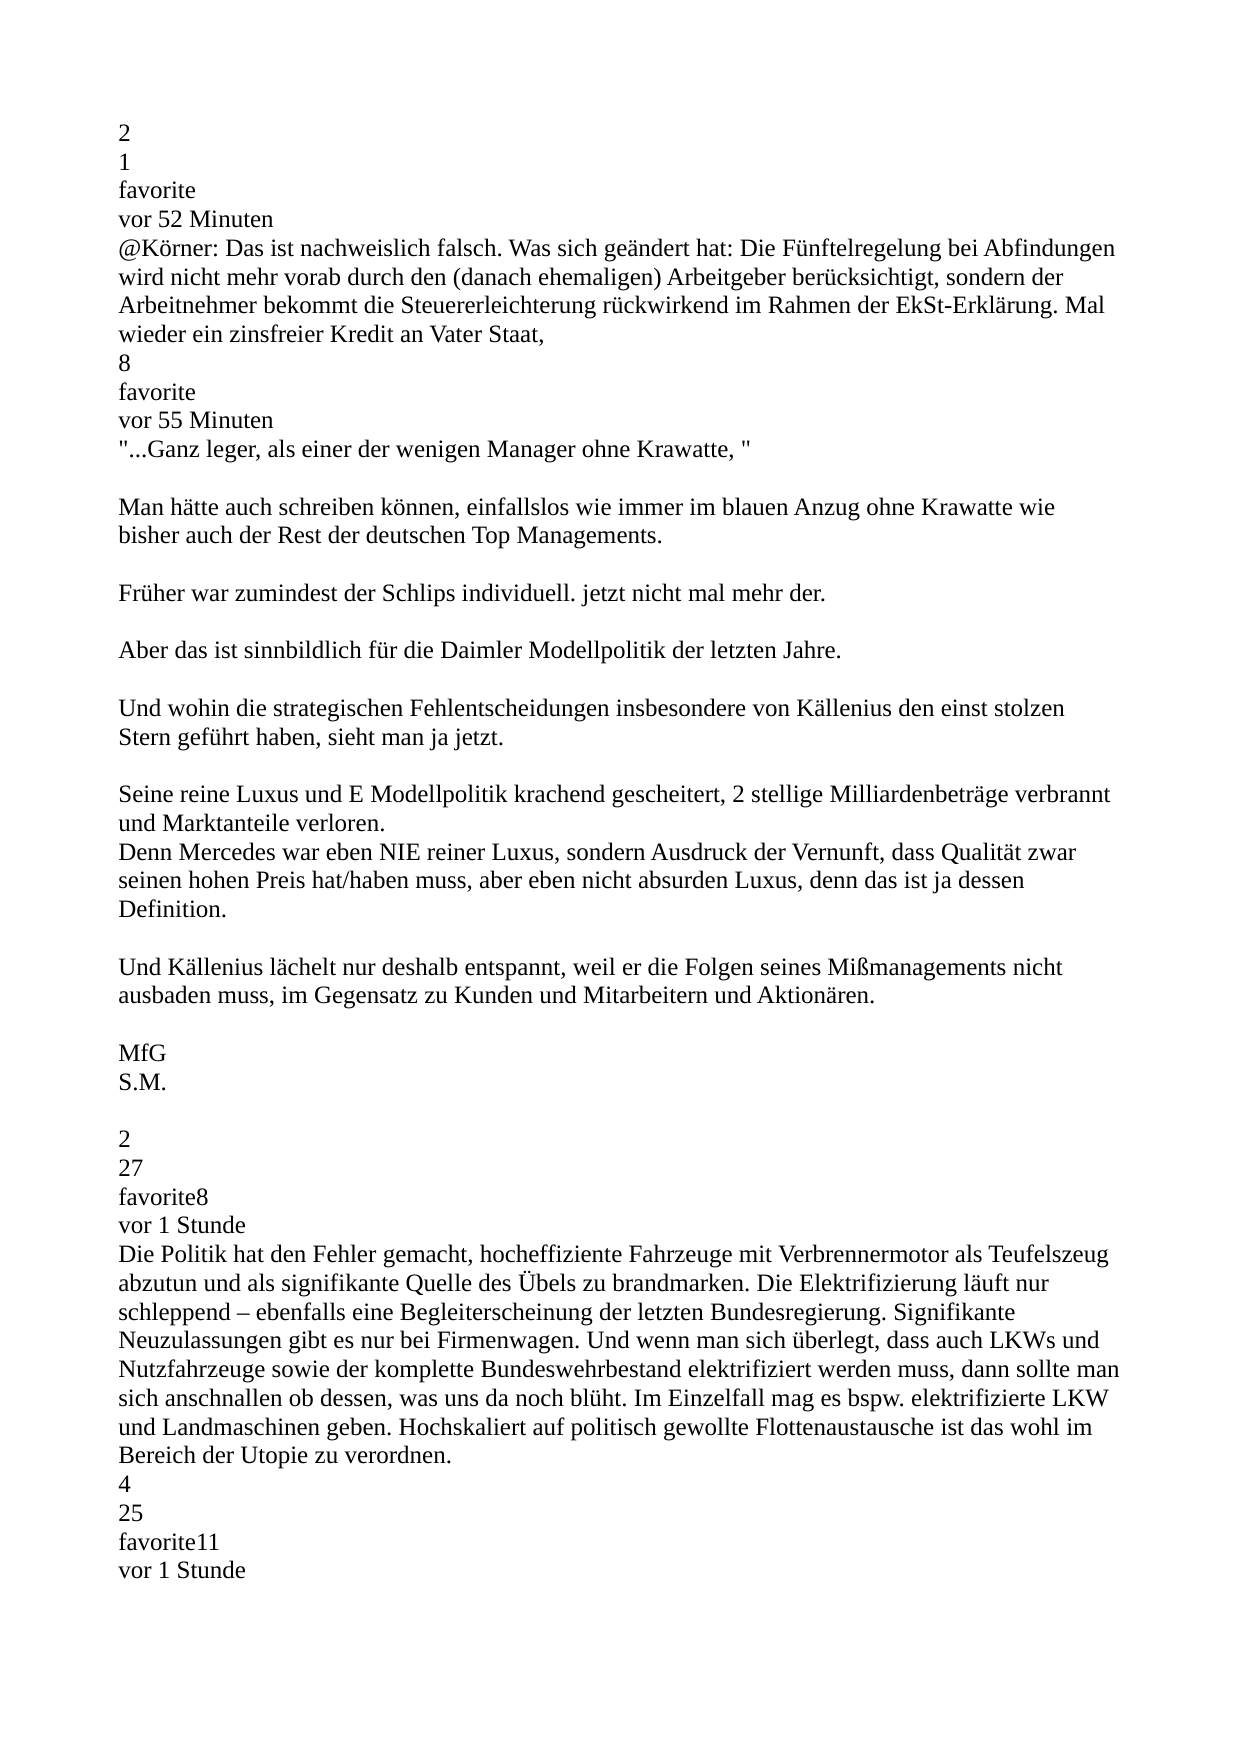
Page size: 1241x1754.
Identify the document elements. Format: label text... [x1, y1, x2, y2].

text 25 [118, 1498, 1122, 1527]
text 2 [118, 118, 1122, 147]
text @Körner: Das ist nachweislich falsch. Was sich geändert hat: Die Fünftelregelung bei Abfindungen wird nicht mehr vorab durch den (danach ehemaligen) Arbeitgeber berücksichtigt, sondern der Arbeitnehmer bekommt die Steuererleichterung rückwirkend im Rahmen der EkSt-Erklärung. Mal wieder ein zinsfreier Kredit an Vater Staat, [118, 233, 1122, 348]
text 2 [118, 1124, 1122, 1153]
text 8 [118, 348, 1122, 377]
text favorite [118, 377, 1122, 406]
text "...Ganz leger, als einer der wenigen Manager ohne Krawatte, " Man hätte auch schreiben können, einfallslos wie immer im blauen Anzug ohne Krawatte wie bisher auch der Rest der deutschen Top Managements. Früher war zumindest der Schlips individuell. jetzt nicht mal mehr der. Aber das ist sinnbildlich für die Daimler Modellpolitik der letzten Jahre. Und wohin die strategischen Fehlentscheidungen insbesondere von Källenius den einst stolzen Stern geführt haben, sieht man ja jetzt. Seine reine Luxus und E Modellpolitik krachend gescheitert, 2 stellige Milliardenbeträge verbrannt und Marktanteile verloren. Denn Mercedes war eben NIE reiner Luxus, sondern Ausdruck der Vernunft, dass Qualität zwar seinen hohen Preis hat/haben muss, aber eben nicht absurden Luxus, denn das ist ja dessen Definition. Und Källenius lächelt nur deshalb entspannt, weil er die Folgen seines Mißmanagements nicht ausbaden muss, im Gegensatz zu Kunden und Mitarbeitern und Aktionären. MfG S.M. [118, 434, 1122, 1124]
text favorite8 [118, 1182, 1122, 1211]
text vor 1 Stunde [118, 1556, 1122, 1584]
text 27 [118, 1153, 1122, 1182]
text favorite [118, 176, 1122, 204]
text 4 [118, 1469, 1122, 1498]
text 1 [118, 147, 1122, 176]
text vor 1 Stunde [118, 1211, 1122, 1239]
text vor 55 Minuten [118, 406, 1122, 434]
text Die Politik hat den Fehler gemacht, hocheffiziente Fahrzeuge mit Verbrennermotor als Teufelszeug abzutun und als signifikante Quelle des Übels zu brandmarken. Die Elektrifizierung läuft nur schleppend – ebenfalls eine Begleiterscheinung der letzten Bundesregierung. Signifikante Neuzulassungen gibt es nur bei Firmenwagen. Und wenn man sich überlegt, dass auch LKWs und Nutzfahrzeuge sowie der komplette Bundeswehrbestand elektrifiziert werden muss, dann sollte man sich anschnallen ob dessen, was uns da noch blüht. Im Einzelfall mag es bspw. elektrifizierte LKW und Landmaschinen geben. Hochskaliert auf politisch gewollte Flottenaustausche ist das wohl im Bereich der Utopie zu verordnen. [118, 1239, 1122, 1469]
text favorite11 [118, 1527, 1122, 1556]
text vor 52 Minuten [118, 204, 1122, 233]
